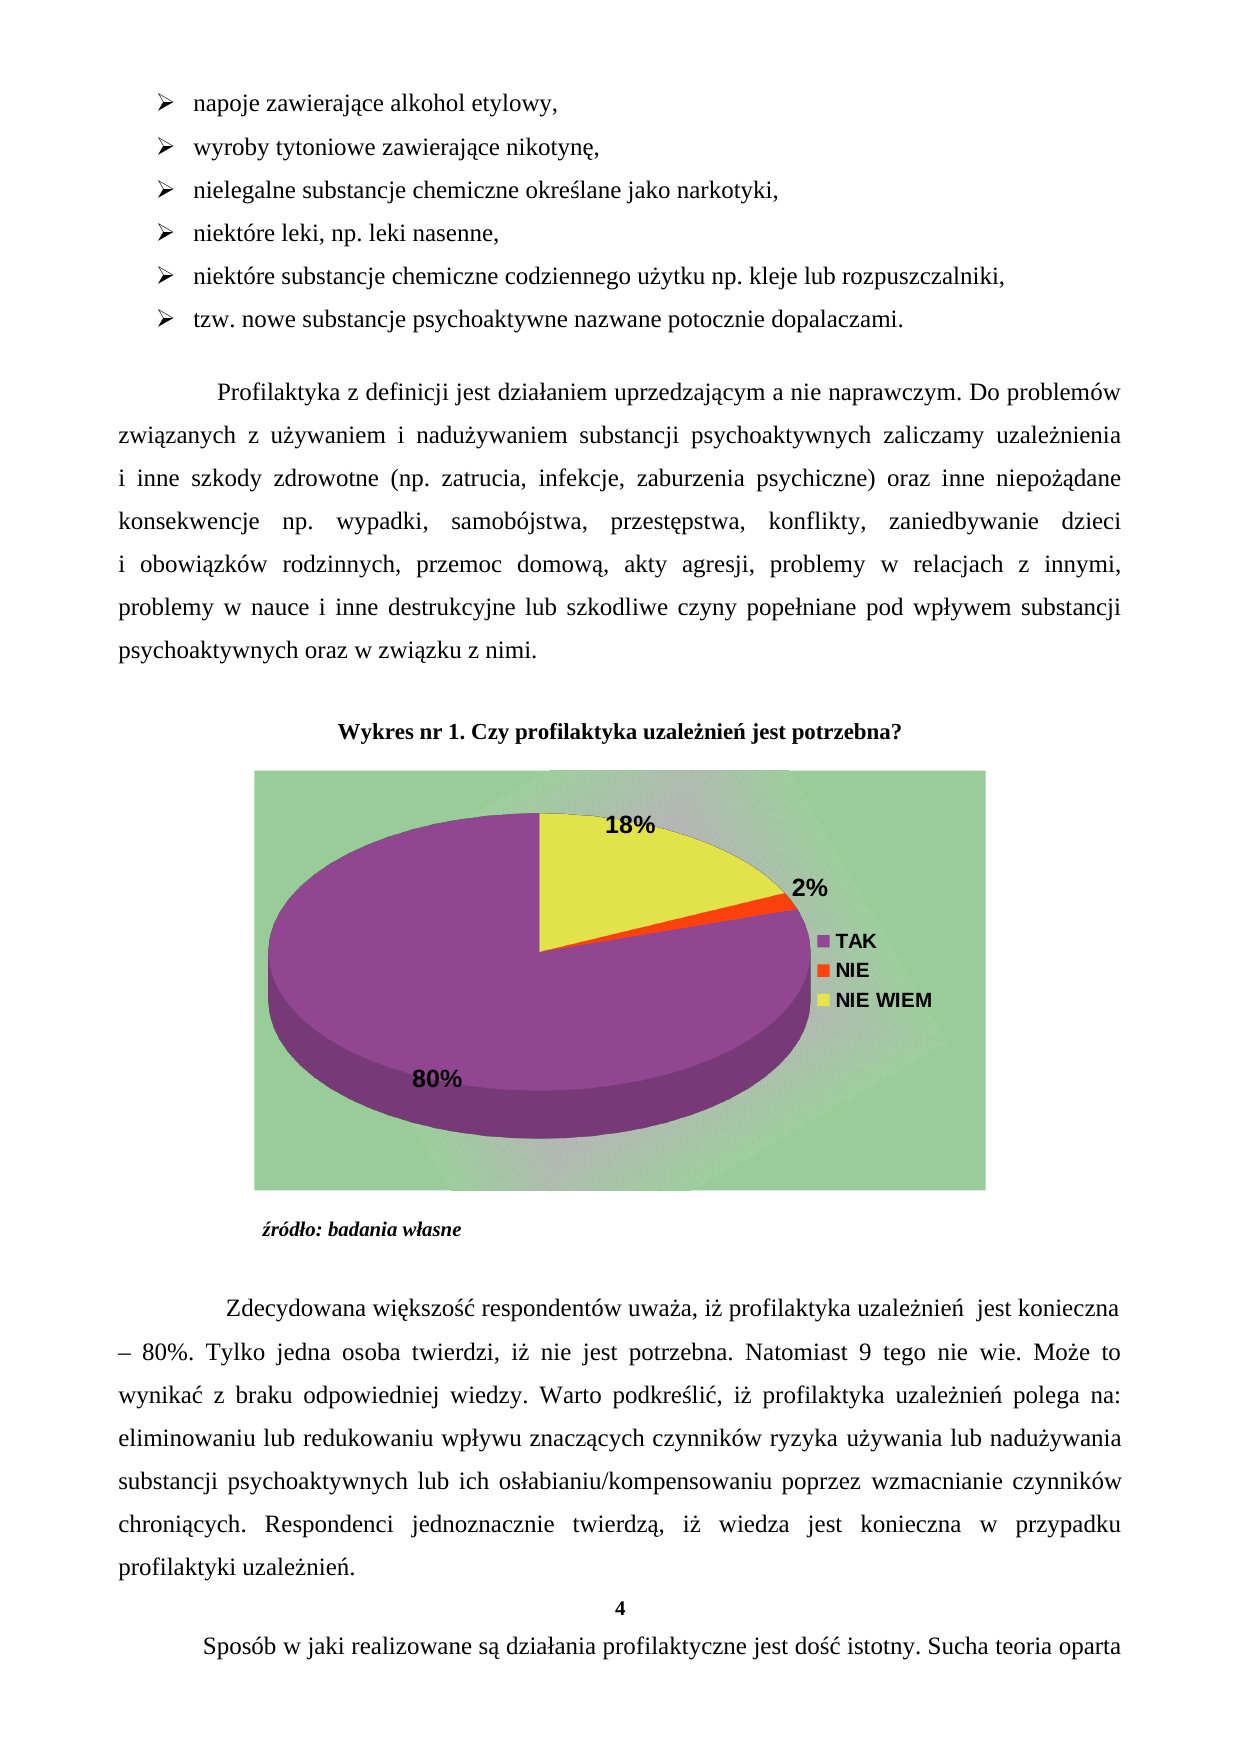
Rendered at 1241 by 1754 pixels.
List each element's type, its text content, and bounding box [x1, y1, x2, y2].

list Profilaktyka z definicji jest działaniem uprzedzającym a nie naprawczym. Do problemów związanych z używaniem i nadużywaniem substancji psychoaktywnych zaliczamy uzależnienia i inne szkody zdrowotne (np. zatrucia, infekcje, zaburzenia psychiczne) oraz inne niepożądane konsekwencje np. wypadki, samobójstwa, przestępstwa, konflikty, zaniedbywanie dzieci i obowiązków rodzinnych, przemoc domową, akty agresji, problemy w relacjach z innymi, problemy w nauce i inne destrukcyjne lub szkodliwe czyny popełniane pod wpływem substancji psychoaktywnych oraz w związku z nimi. [118, 377, 1122, 664]
list niektóre leki, np. leki nasenne, [156, 218, 1122, 247]
text Zdecydowana większość respondentów uważa, iż profilaktyka uzależnień jest konieczna – 80%. Tylko jedna osoba twierdzi, iż nie jest potrzebna. Natomiast 9 tego nie wie. Może to wynikać z braku odpowiedniej wiedzy. Warto podkreślić, iż profilaktyka uzależnień polega na: eliminowaniu lub redukowaniu wpływu znaczących czynników ryzyka używania lub nadużywania substancji psychoaktywnych lub ich osłabianiu/kompensowaniu poprzez wzmacnianie czynników chroniących. Respondenci jednoznacznie twierdzą, iż wiedza jest konieczna w przypadku profilaktyki uzależnień. [118, 1293, 1122, 1581]
list wyroby tytoniowe zawierające nikotynę, [156, 132, 1122, 160]
list nielegalne substancje chemiczne określane jako narkotyki, [156, 175, 1122, 203]
list niektóre substancje chemiczne codziennego użytku np. kleje lub rozpuszczalniki, [156, 261, 1122, 290]
text 10 [118, 1595, 1122, 1619]
list napoje zawierające alkohol etylowy, [156, 88, 1122, 117]
text źródło: badania własne [117, 1217, 1122, 1241]
list tzw. nowe substancje psychoaktywne nazwane potocznie dopalaczami. [156, 304, 1122, 333]
text Wykres nr 1. Czy profilaktyka uzależnień jest potrzebna? [118, 718, 1122, 744]
text Sposób w jaki realizowane są działania profilaktyczne jest dość istotny. Sucha teoria oparta [118, 1631, 1122, 1660]
